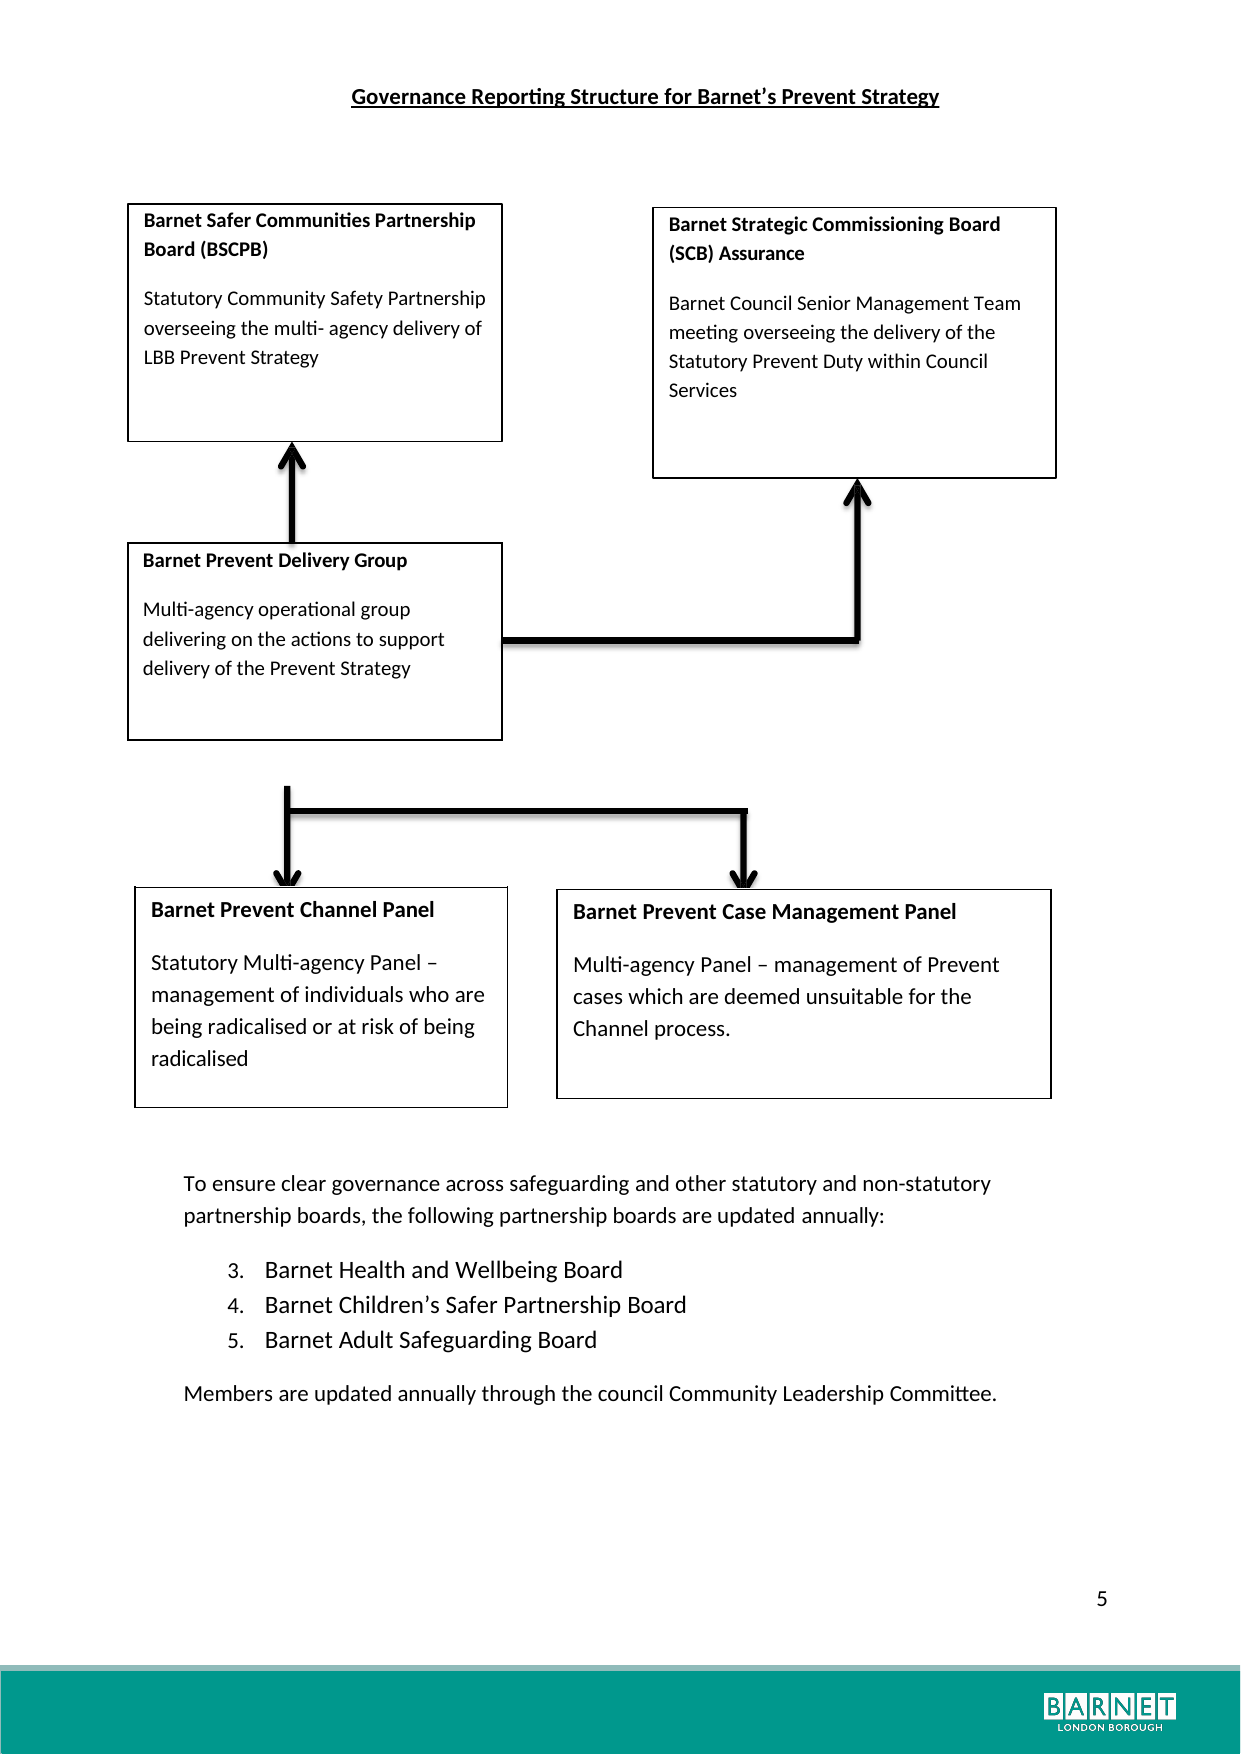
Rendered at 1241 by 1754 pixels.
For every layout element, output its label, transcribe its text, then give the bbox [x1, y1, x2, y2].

list Barnet Health and Wellbeing Board [227, 1254, 1107, 1285]
text To ensure clear governance across safeguarding and other statutory and non-statutory partnership boards, the following partnership boards are updated annually: [183, 1169, 1037, 1229]
text Barnet Prevent Case Management Panel [573, 897, 1035, 925]
text Statutory Multi-agency Panel – management of individuals who are being radicalised or at risk of being radicalised [151, 948, 493, 1072]
list Barnet Adult Safeguarding Board [227, 1324, 1107, 1354]
text Barnet Prevent Channel Panel [151, 895, 493, 923]
text Multi-agency Panel – management of Prevent cases which are deemed unsuitable for the Channel process. [573, 950, 1035, 1043]
text Governance Reporting Structure for Barnet’s Prevent Strategy [183, 82, 1107, 110]
list Barnet Children’s Safer Partnership Board [227, 1289, 1107, 1319]
text Members are updated annually through the council Community Leadership Committee. [183, 1379, 1081, 1407]
